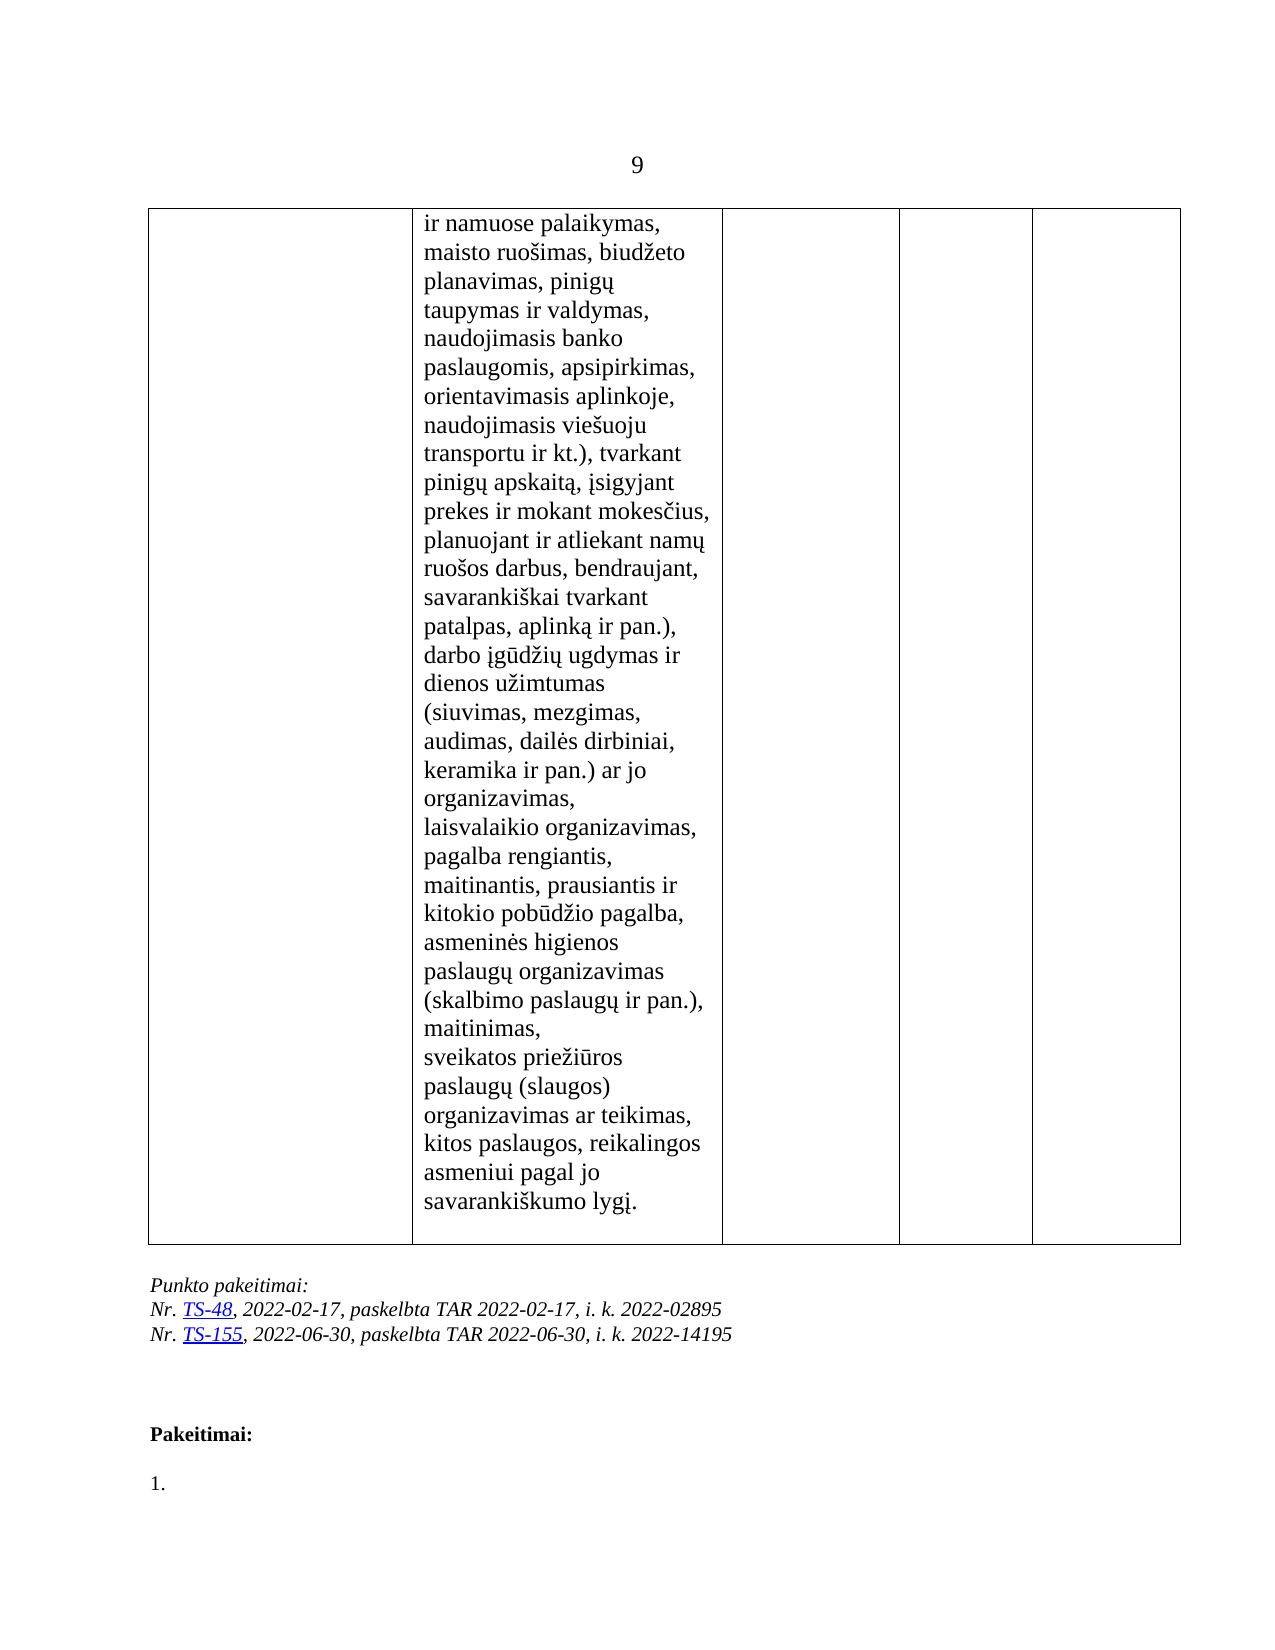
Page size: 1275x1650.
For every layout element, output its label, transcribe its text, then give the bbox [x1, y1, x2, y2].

table_cell [149, 209, 412, 1243]
text Punkto pakeitimai: [150, 1273, 1125, 1297]
text Nr. TS-155, 2022-06-30, paskelbta TAR 2022-06-30, i. k. 2022-14195 [150, 1321, 1125, 1346]
text Nr. TS-48, 2022-02-17, paskelbta TAR 2022-02-17, i. k. 2022-02895 [150, 1297, 1125, 1321]
table_cell [723, 209, 899, 1243]
text 1. [150, 1471, 1125, 1494]
table_cell ir namuose palaikymas, maisto ruošimas, biudžeto planavimas, pinigų taupymas ir valdymas, naudojimasis banko paslaugomis, apsipirkimas, orientavimasis aplinkoje, naudojimasis viešuoju transportu ir kt.), tvarkant pinigų apskaitą, įsigyjant prekes ir mokant mokesčius, planuojant ir atliekant namų ruošos darbus, bendraujant, savarankiškai tvarkant patalpas, aplinką ir pan.), darbo įgūdžių ugdymas ir dienos užimtumas (siuvimas, mezgimas, audimas, dailės dirbiniai, keramika ir pan.) ar jo organizavimas, laisvalaikio organizavimas, pagalba rengiantis, maitinantis, prausiantis ir kitokio pobūdžio pagalba, asmeninės higienos paslaugų organizavimas (skalbimo paslaugų ir pan.), maitinimas, sveikatos priežiūros paslaugų (slaugos) organizavimas ar teikimas, kitos paslaugos, reikalingos asmeniui pagal jo savarankiškumo lygį. [413, 209, 722, 1243]
table_cell [1033, 209, 1180, 1243]
table_cell [900, 209, 1032, 1243]
text Pakeitimai: [150, 1422, 1125, 1446]
